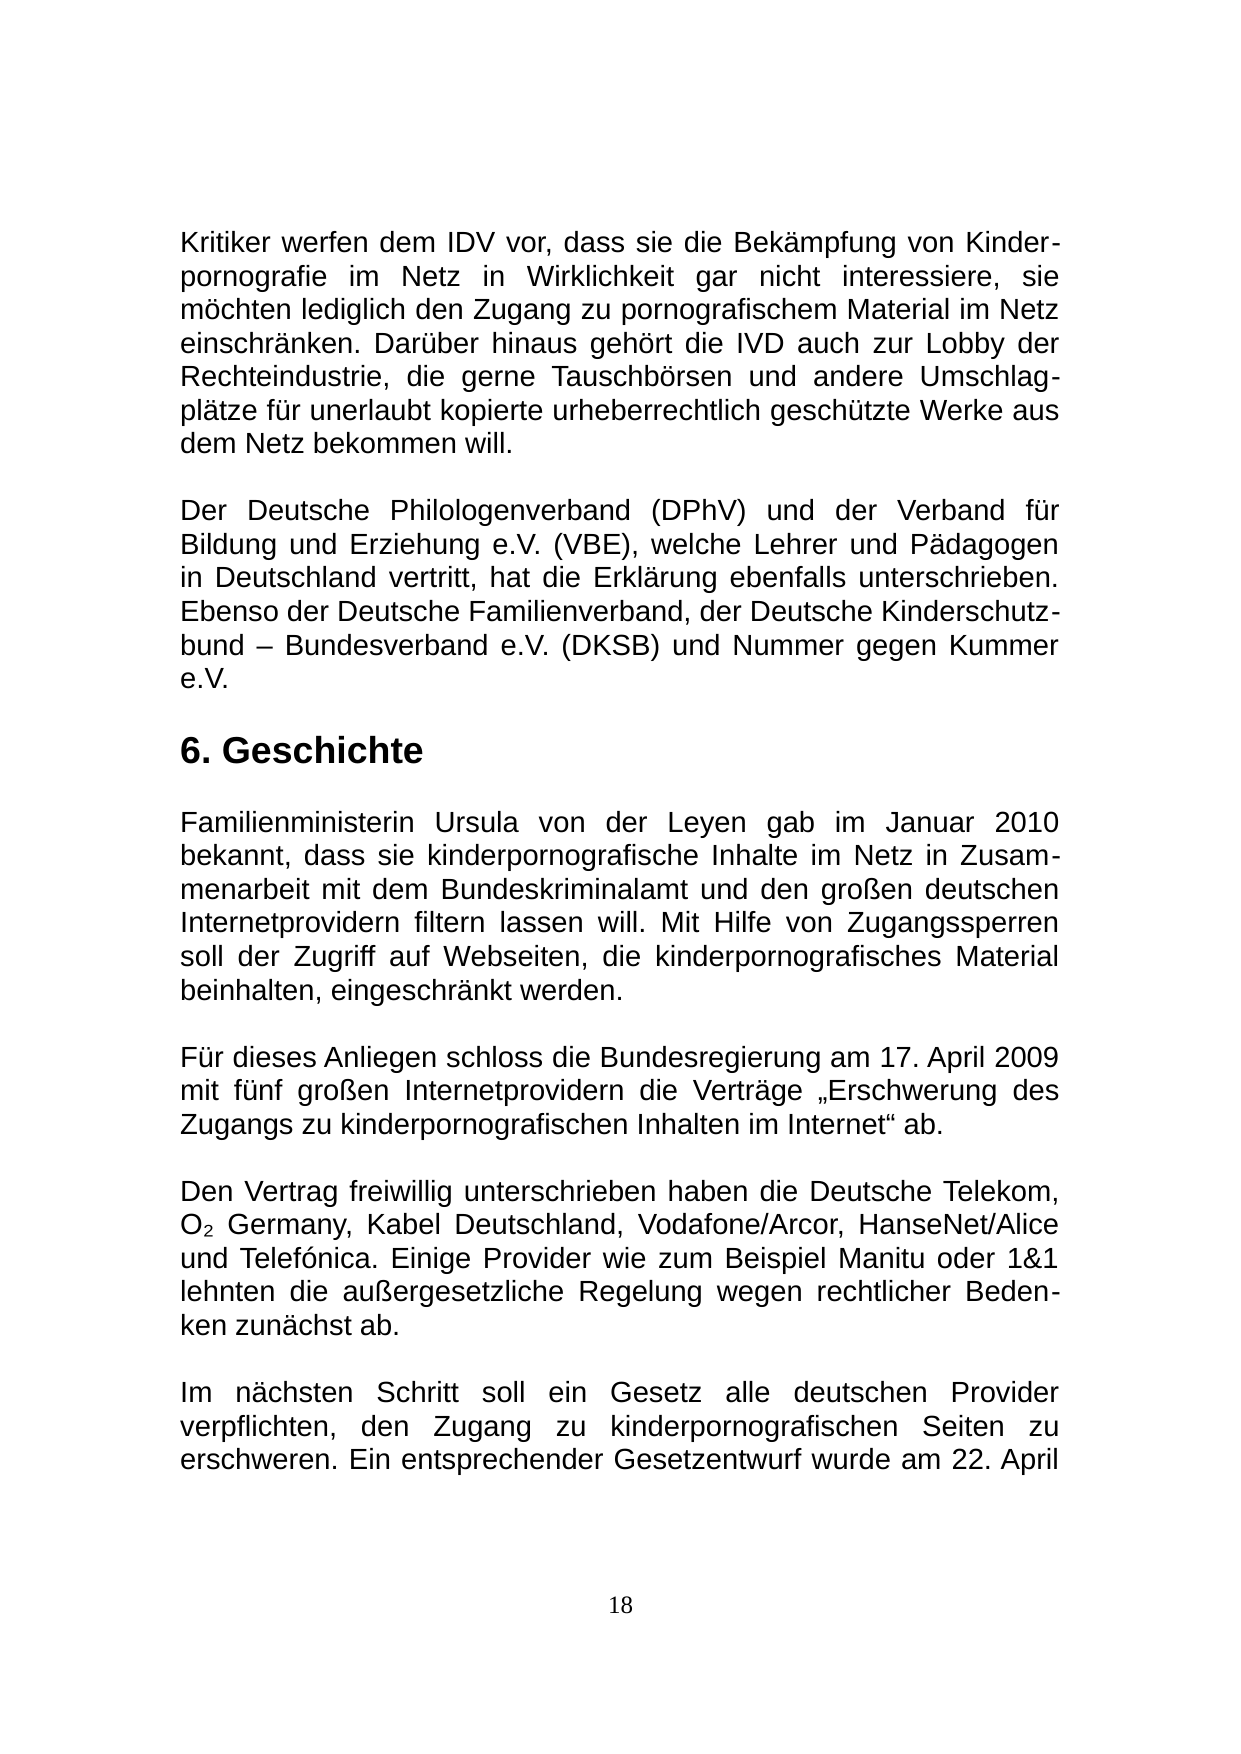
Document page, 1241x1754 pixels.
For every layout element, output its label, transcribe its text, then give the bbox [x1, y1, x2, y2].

text Den Vertrag freiwillig unterschrieben haben die Deutsche Telekom, O₂ Germany, Kabel Deutschland, Vodafone/Arcor, HanseNet/Alice und Telefónica. Einige Provider wie zum Beispiel Manitu oder 1&1 lehnten die außergesetzliche Regelung wegen rechtlicher Beden­ken zunächst ab. [180, 1174, 1061, 1341]
text Familienministerin Ursula von der Leyen gab im Januar 2010 bekannt, dass sie kinderpornografische Inhalte im Netz in Zusam­menarbeit mit dem Bundeskriminalamt und den großen deutschen Internetprovidern filtern lassen will. Mit Hilfe von Zugangssperren soll der Zugriff auf Webseiten, die kinderpornografisches Material beinhalten, eingeschränkt werden. [180, 805, 1061, 1006]
text Im nächsten Schritt soll ein Gesetz alle deutschen Provider verpflichten, den Zugang zu kinderpornografischen Seiten zu erschweren. Ein entsprechender Gesetzentwurf wurde am 22. April [180, 1375, 1061, 1476]
text Für dieses Anliegen schloss die Bundesregierung am 17. April 2009 mit fünf großen Internetprovidern die Verträge „Erschwerung des Zugangs zu kinderpornografischen Inhalten im Internet“ ab. [180, 1039, 1061, 1140]
text Der Deutsche Philologenverband (DPhV) und der Verband für Bildung und Erziehung e.V. (VBE), welche Lehrer und Pädagogen in Deutschland vertritt, hat die Erklärung ebenfalls unterschrieben. Ebenso der Deutsche Familienverband, der Deutsche Kinderschutz­bund – Bundesverband e.V. (DKSB) und Nummer gegen Kummer e.V. [180, 493, 1061, 694]
text Kritiker werfen dem IDV vor, dass sie die Bekämpfung von Kinder­pornografie im Netz in Wirklichkeit gar nicht interessiere, sie möchten lediglich den Zugang zu pornografischem Material im Netz einschränken. Darüber hinaus gehört die IVD auch zur Lobby der Rechteindustrie, die gerne Tauschbörsen und andere Umschlag­plätze für unerlaubt kopierte urheberrechtlich geschützte Werke aus dem Netz bekommen will. [180, 225, 1061, 460]
text 6. Geschichte [180, 728, 1061, 771]
